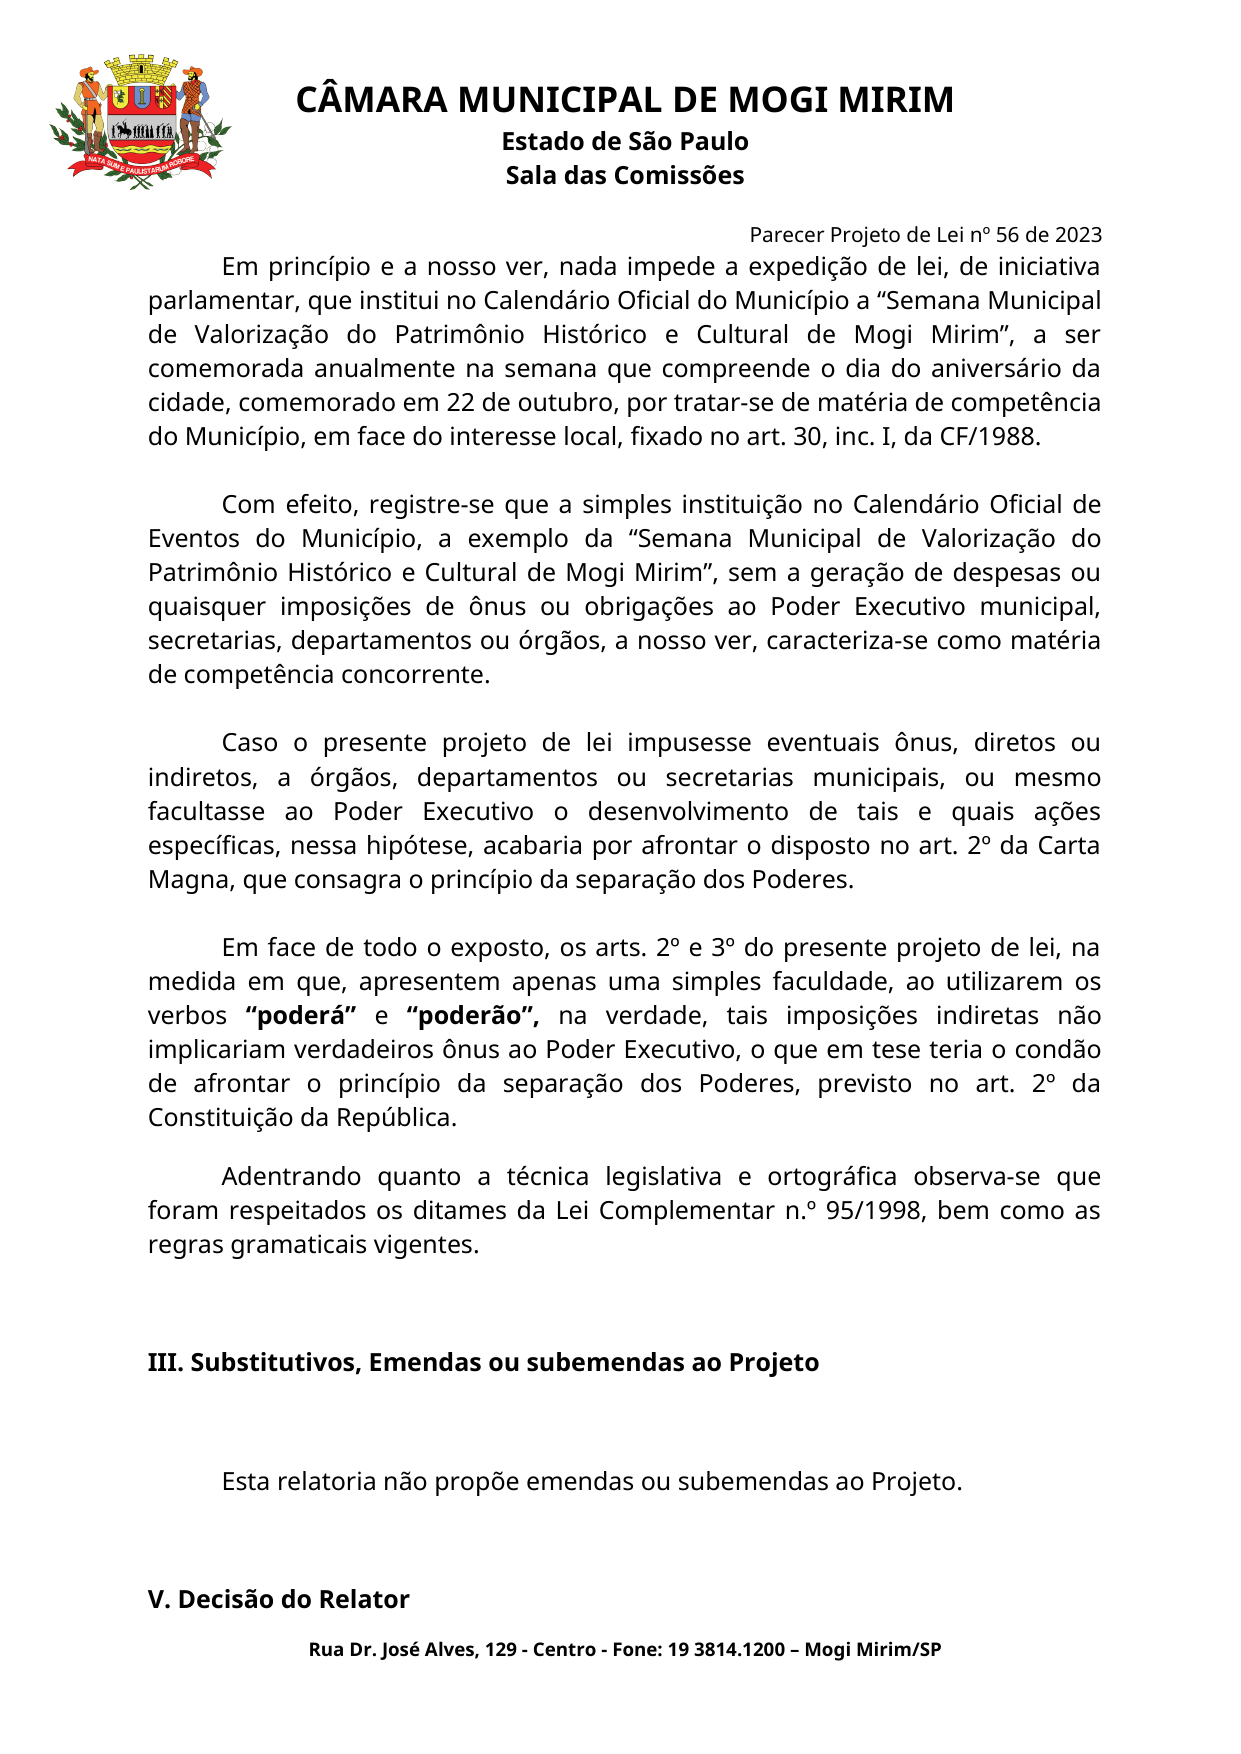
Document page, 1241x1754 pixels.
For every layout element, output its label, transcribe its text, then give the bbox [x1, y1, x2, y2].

picture [26, 42, 253, 202]
text Esta relatoria não propõe emendas ou subemendas ao Projeto. [148, 1463, 1103, 1497]
text III. Substitutivos, Emendas ou subemendas ao Projeto [148, 1345, 1103, 1379]
text Caso o presente projeto de lei impusesse eventuais ônus, diretos ou indiretos, a órgãos, departamentos ou secretarias municipais, ou mesmo facultasse ao Poder Executivo o desenvolvimento de tais e quais ações específicas, nessa hipótese, acabaria por afrontar o disposto no art. 2º da Carta Magna, que consagra o princípio da separação dos Poderes. [148, 725, 1103, 895]
text V. Decisão do Relator [148, 1581, 1103, 1615]
text Em princípio e a nosso ver, nada impede a expedição de lei, de iniciativa parlamentar, que institui no Calendário Oficial do Município a “Semana Municipal de Valorização do Patrimônio Histórico e Cultural de Mogi Mirim”, a ser comemorada anualmente na semana que compreende o dia do aniversário da cidade, comemorado em 22 de outubro, por tratar-se de matéria de competência do Município, em face do interesse local, fixado no art. 30, inc. I, da CF/1988. [148, 248, 1103, 453]
text Adentrando quanto a técnica legislativa e ortográfica observa-se que foram respeitados os ditames da Lei Complementar n.º 95/1998, bem como as regras gramaticais vigentes. [148, 1159, 1103, 1261]
text Com efeito, registre-se que a simples instituição no Calendário Oficial de Eventos do Município, a exemplo da “Semana Municipal de Valorização do Patrimônio Histórico e Cultural de Mogi Mirim”, sem a geração de despesas ou quaisquer imposições de ônus ou obrigações ao Poder Executivo municipal, secretarias, departamentos ou órgãos, a nosso ver, caracteriza-se como matéria de competência concorrente. [148, 487, 1103, 691]
text Em face de todo o exposto, os arts. 2º e 3º do presente projeto de lei, na medida em que, apresentem apenas uma simples faculdade, ao utilizarem os verbos “poderá” e “poderão”, na verdade, tais imposições indiretas não implicariam verdadeiros ônus ao Poder Executivo, o que em tese teria o condão de afrontar o princípio da separação dos Poderes, previsto no art. 2º da Constituição da República. [148, 929, 1103, 1134]
